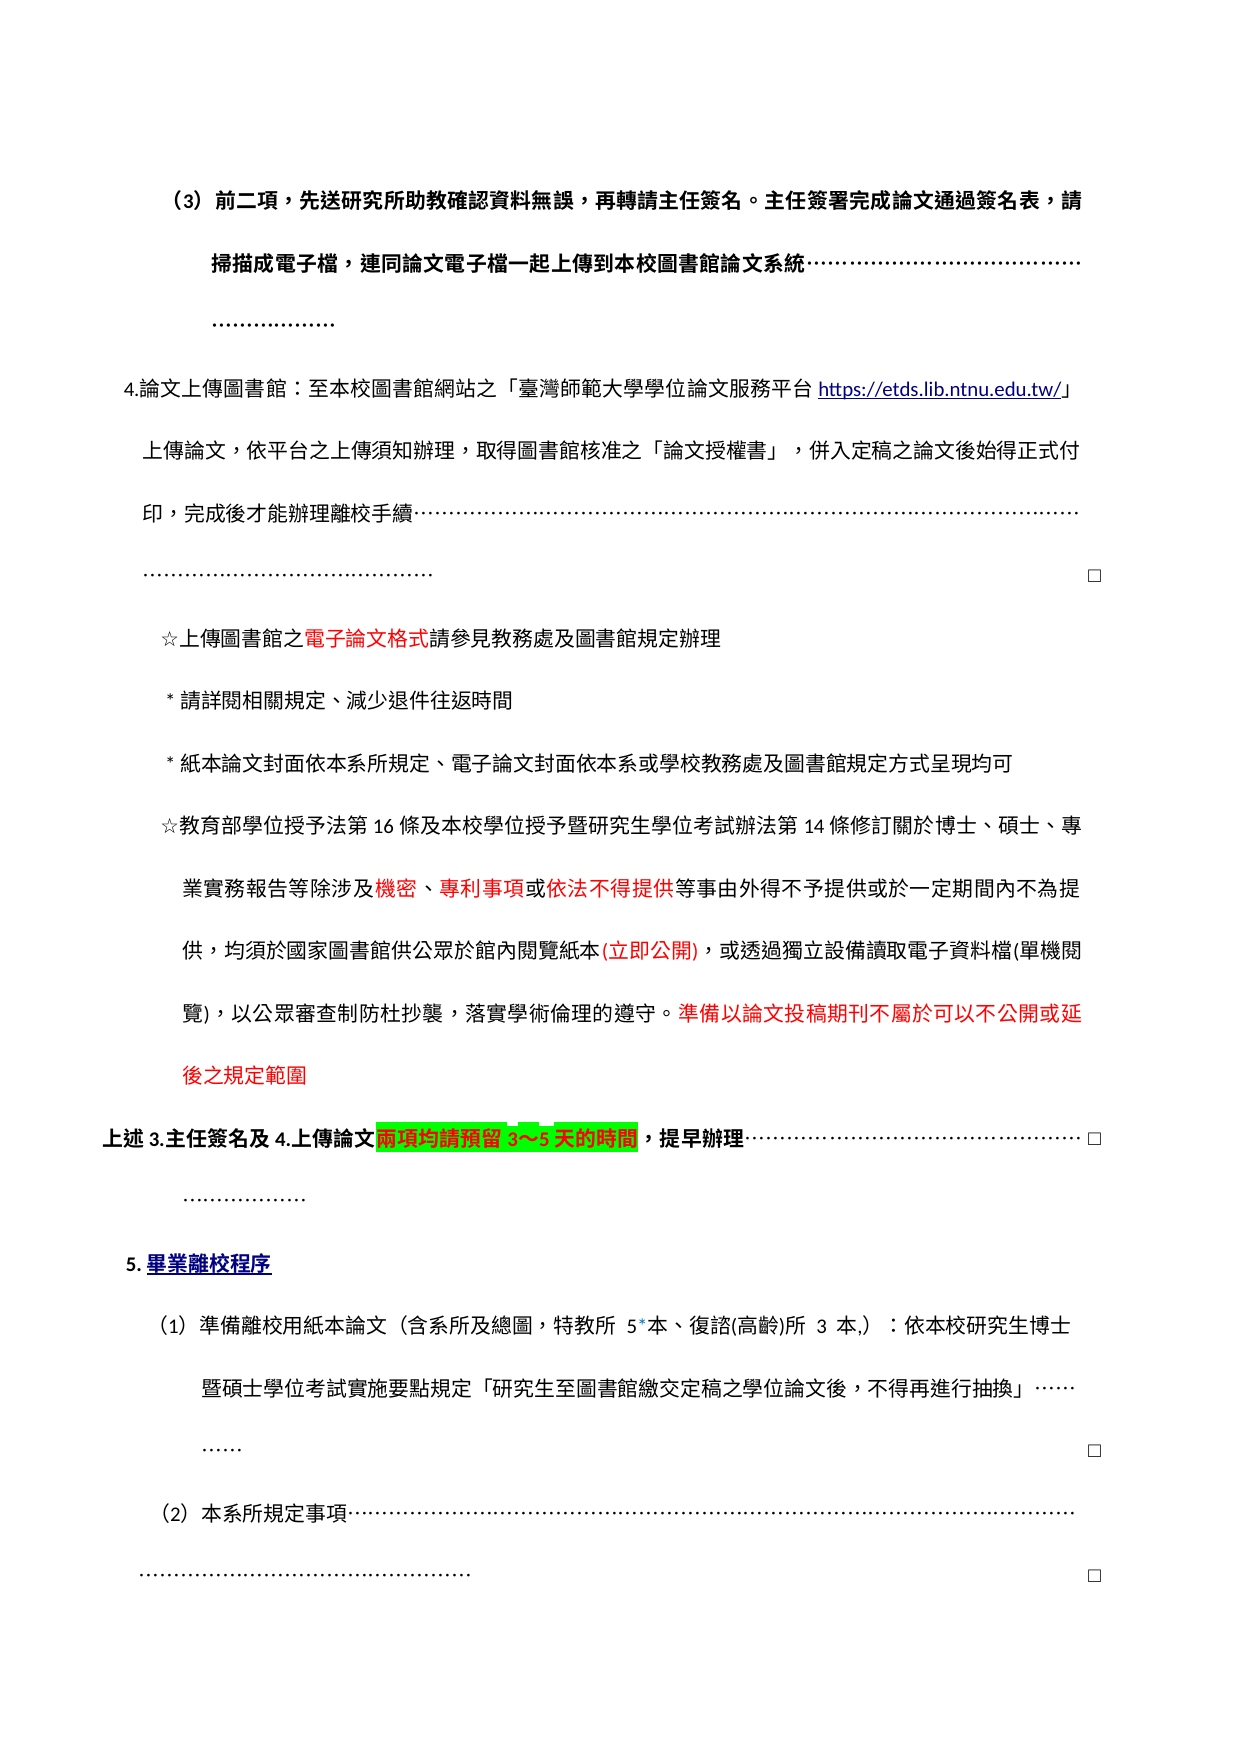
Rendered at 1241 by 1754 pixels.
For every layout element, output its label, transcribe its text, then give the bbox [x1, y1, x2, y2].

table_cell （2）本系所規定事項……………………………………………………………………………………………………………………………………… [79, 1471, 1085, 1596]
table_cell 4.論文上傳圖書館：至本校圖書館網站之「臺灣師範大學學位論文服務平台https://etds.lib.ntnu.edu.tw/」上傳論文，依平台之上傳須知辦理，取得圖書館核准之「論文授權書」，併入定稿之論文後始得正式付印，完成後才能辦理離校手續………………………………………………………………………………………………………………………… [79, 346, 1085, 596]
table_cell （1）準備離校用紙本論文（含系所及總圖，特教所 5*本、復諮(高齡)所 3 本,）：依本校研究生博士暨碩士學位考試實施要點規定「研究生至圖書館繳交定稿之學位論文後，不得再進行抽換」………… [79, 1283, 1085, 1471]
table_cell （3）前二項，先送研究所助教確認資料無誤，再轉請主任簽名。主任簽署完成論文通過簽名表，請掃描成電子檔，連同論文電子檔一起上傳到本校圖書館論文系統………………………………………………… [79, 158, 1085, 346]
table_cell □ [1085, 596, 1161, 1221]
table_cell □ [1085, 1283, 1161, 1471]
table_cell [1085, 158, 1161, 346]
table_cell □ [1085, 346, 1161, 596]
table_cell [1085, 1221, 1161, 1283]
table_cell ☆上傳圖書館之電子論文格式請參見教務處及圖書館規定辦理 * 請詳閱相關規定、減少退件往返時間 * 紙本論文封面依本系所規定、電子論文封面依本系或學校教務處及圖書館規定方式呈現均可 ☆教育部學位授予法第16 條及本校學位授予暨研究生學位考試辦法第14 條修訂關於博士、碩士、專業實務報告等除涉及機密、專利事項或依法不得提供等事由外得不予提供或於一定期間內不為提供，均須於國家圖書館供公眾於館內閱覽紙本(立即公開)，或透過獨立設備讀取電子資料檔(單機閱覽)，以公眾審查制防杜抄襲，落實學術倫理的遵守。準備以論文投稿期刊不屬於可以不公開或延後之規定範圍 上述3.主任簽名及4.上傳論文兩項均請預留3～5天的時間，提早辦理………………………………………………………… [79, 596, 1085, 1221]
table_cell □ [1085, 1471, 1161, 1596]
table_cell 5. 畢業離校程序 [79, 1221, 1085, 1283]
